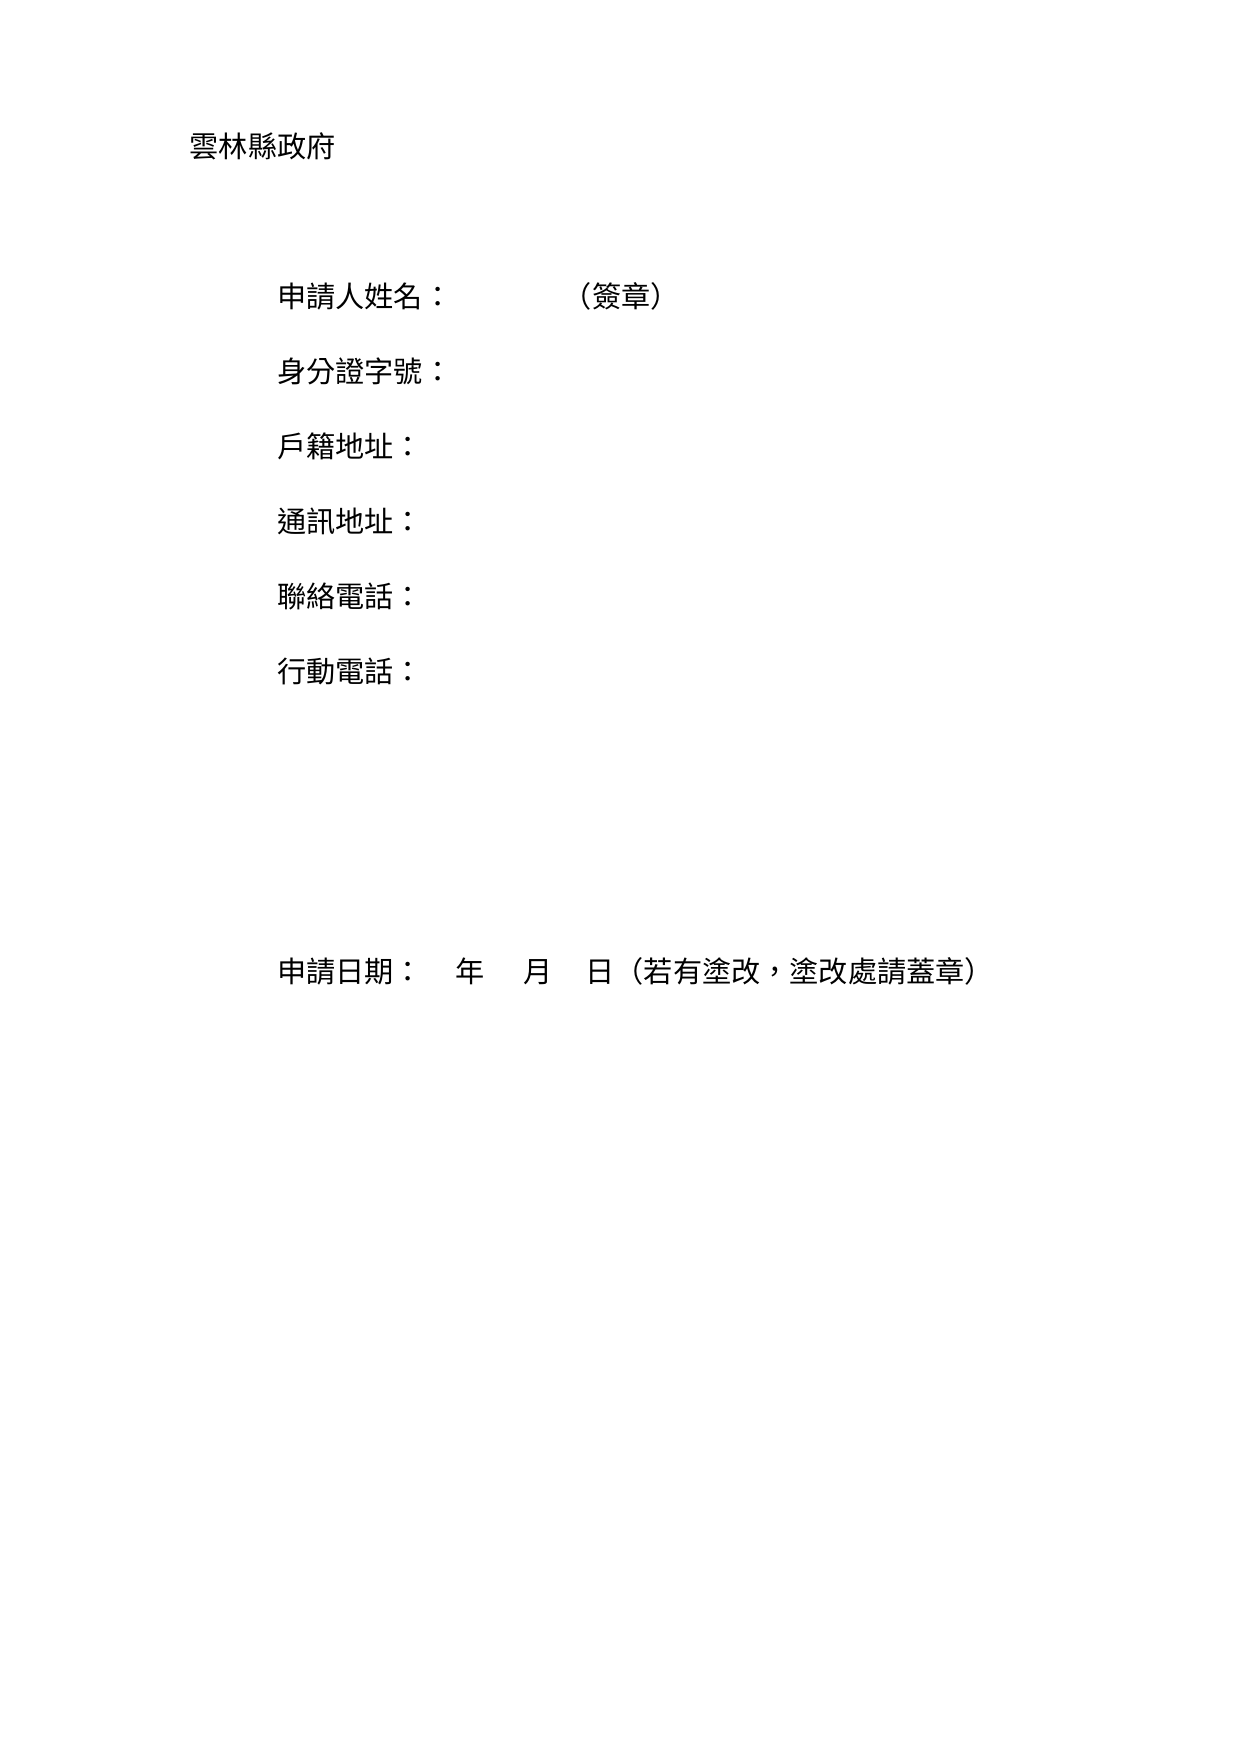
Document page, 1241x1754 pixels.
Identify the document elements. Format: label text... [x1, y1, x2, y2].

text 行動電話： [131, 632, 1106, 707]
text 戶籍地址： [131, 407, 1106, 482]
text 身分證字號： [131, 332, 1106, 407]
text 申請日期： 年 月 日（若有塗改，塗改處請蓋章） [131, 932, 1106, 1007]
text 通訊地址： [131, 482, 1106, 557]
text 聯絡電話： [131, 557, 1106, 632]
text 申請人姓名： （簽章） [131, 257, 1106, 332]
text 雲林縣政府 [131, 107, 1106, 182]
